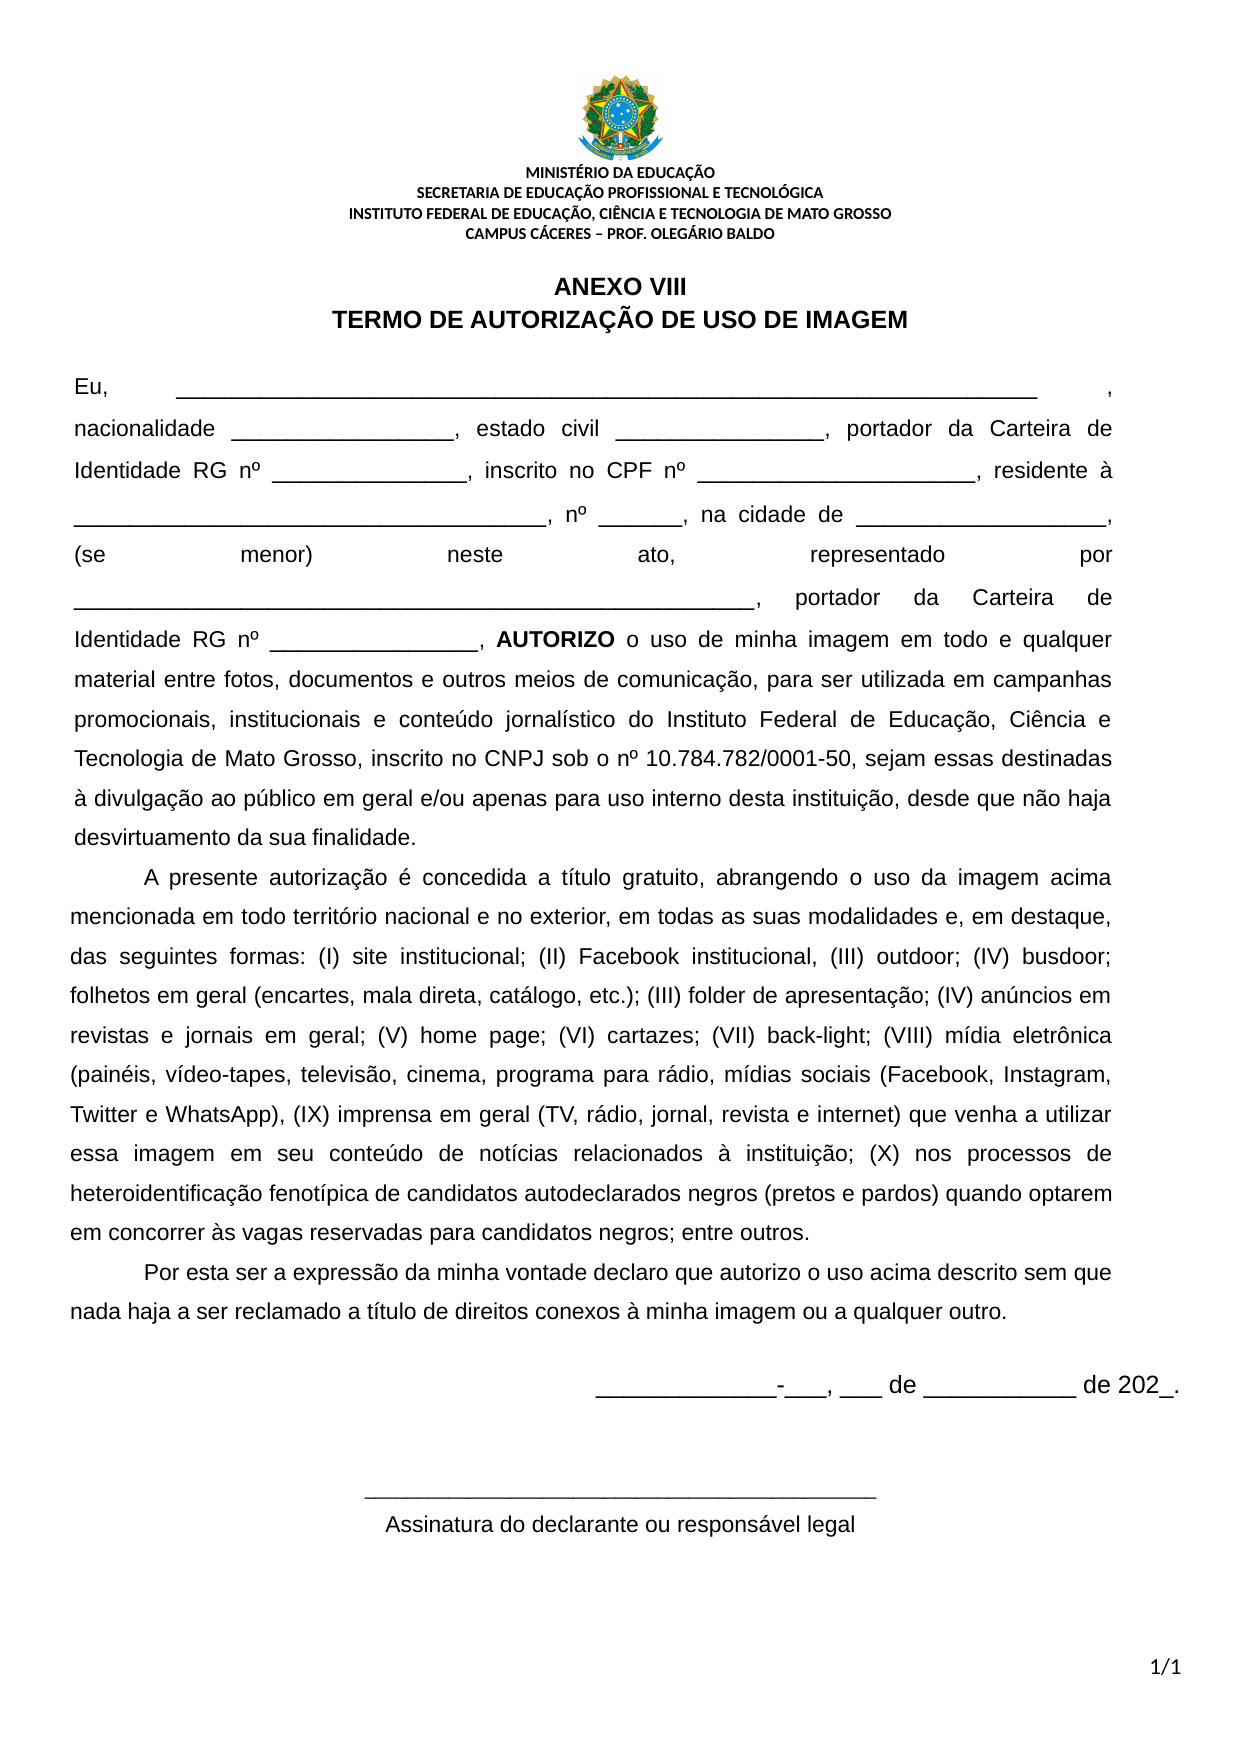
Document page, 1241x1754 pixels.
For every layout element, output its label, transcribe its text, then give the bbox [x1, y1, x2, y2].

text _________________________________________________ [59, 1478, 1181, 1500]
text TERMO DE AUTORIZAÇÃO DE USO DE IMAGEM [59, 305, 1181, 333]
text A presente autorização é concedida a título gratuito, abrangendo o uso da imagem acima mencionada em todo território nacional e no exterior, em todas as suas modalidades e, em destaque, das seguintes formas: (I) site institucional; (II) Facebook institucional, (III) outdoor; (IV) busdoor; folhetos em geral (encartes, mala direta, catálogo, etc.); (III) folder de apresentação; (IV) anúncios em revistas e jornais em geral; (V) home page; (VI) cartazes; (VII) back-light; (VIII) mídia eletrônica (painéis, vídeo-tapes, televisão, cinema, programa para rádio, mídias sociais (Facebook, Instagram, Twitter e WhatsApp), (IX) imprensa em geral (TV, rádio, jornal, revista e internet) que venha a utilizar essa imagem em seu conteúdo de notícias relacionados à instituição; (X) nos processos de heteroidentificação fenotípica de candidatos autodeclarados negros (pretos e pardos) quando optarem em concorrer às vagas reservadas para candidatos negros; entre outros. [70, 864, 1113, 1246]
text _____________-___, ___ de ___________ de 202_. [59, 1370, 1181, 1399]
text Eu, ______________________________________________________________ , nacionalidade ________________, estado civil _______________, portador da Carteira de Identidade RG nº ______________, inscrito no CPF nº ____________________, residente à __________________________________, nº ______, na cidade de __________________, (se menor) neste ato, representado por _________________________________________________, portador da Carteira de Identidade RG nº _______________, AUTORIZO o uso de minha imagem em todo e qualquer material entre fotos, documentos e outros meios de comunicação, para ser utilizada em campanhas promocionais, institucionais e conteúdo jornalístico do Instituto Federal de Educação, Ciência e Tecnologia de Mato Grosso, inscrito no CNPJ sob o nº 10.784.782/0001-50, sejam essas destinadas à divulgação ao público em geral e/ou apenas para uso interno desta instituição, desde que não haja desvirtuamento da sua finalidade. [74, 371, 1113, 851]
text ANEXO VIII [59, 272, 1181, 300]
picture [575, 73, 665, 163]
text Assinatura do declarante ou responsável legal [59, 1511, 1181, 1537]
text Por esta ser a expressão da minha vontade declaro que autorizo o uso acima descrito sem que nada haja a ser reclamado a título de direitos conexos à minha imagem ou a qualquer outro. [70, 1259, 1113, 1324]
